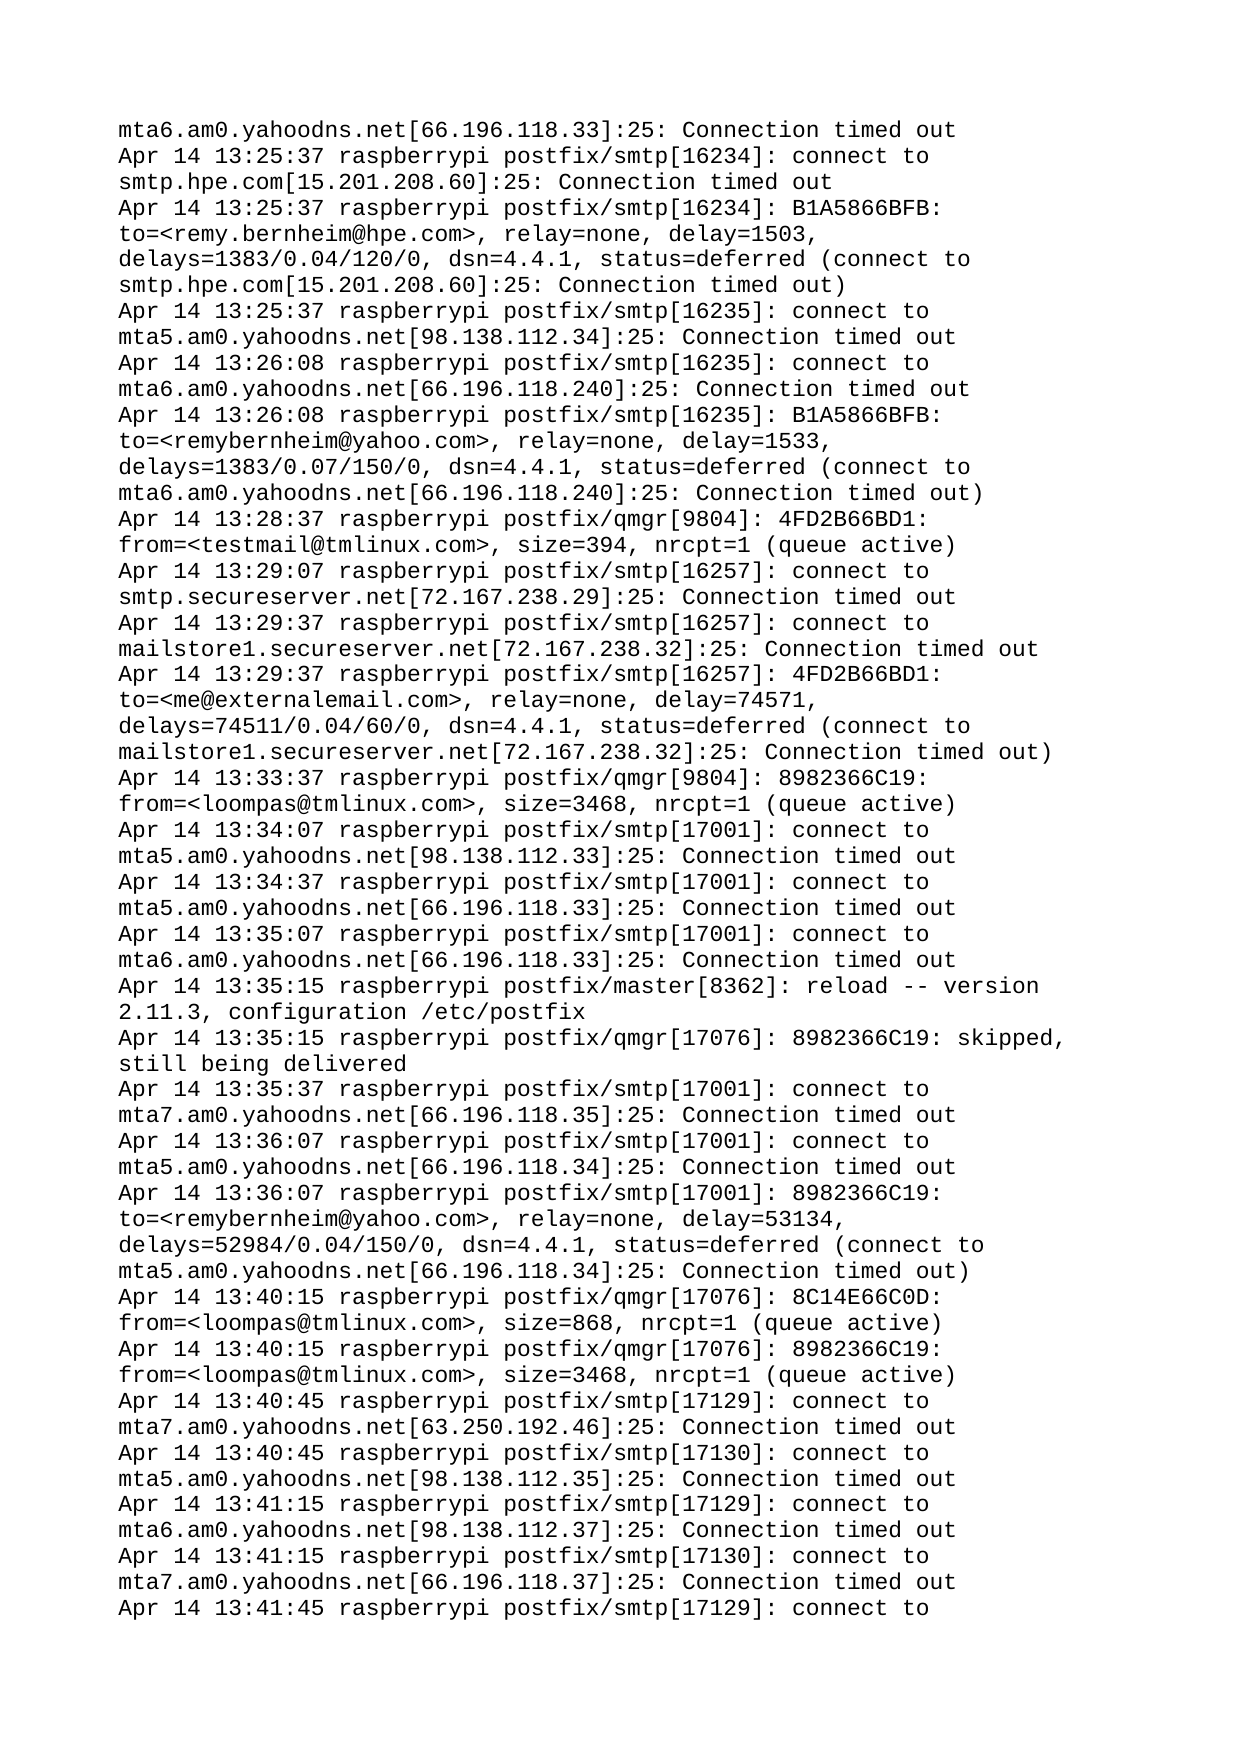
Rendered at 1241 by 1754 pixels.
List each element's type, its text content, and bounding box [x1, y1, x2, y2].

text Apr 14 13:33:37 raspberrypi postfix/qmgr[9804]: 8982366C19: from=<loompas@tmlinux.com>, size=3468, nrcpt=1 (queue active) [118, 767, 1122, 818]
text Apr 14 13:29:07 raspberrypi postfix/smtp[16257]: connect to smtp.secureserver.net[72.167.238.29]:25: Connection timed out [118, 559, 1122, 611]
text Apr 14 13:41:15 raspberrypi postfix/smtp[17130]: connect to mta7.am0.yahoodns.net[66.196.118.37]:25: Connection timed out [118, 1545, 1122, 1597]
text mta6.am0.yahoodns.net[66.196.118.33]:25: Connection timed out [118, 118, 1122, 144]
text Apr 14 13:35:15 raspberrypi postfix/qmgr[17076]: 8982366C19: skipped, still being delivered [118, 1026, 1122, 1078]
text Apr 14 13:36:07 raspberrypi postfix/smtp[17001]: connect to mta5.am0.yahoodns.net[66.196.118.34]:25: Connection timed out [118, 1130, 1122, 1182]
text Apr 14 13:29:37 raspberrypi postfix/smtp[16257]: 4FD2B66BD1: to=<me@externalemail.com>, relay=none, delay=74571, delays=74511/0.04/60/0, dsn=4.4.1, status=deferred (connect to mailstore1.secureserver.net[72.167.238.32]:25: Connection timed out) [118, 663, 1122, 767]
text Apr 14 13:36:07 raspberrypi postfix/smtp[17001]: 8982366C19: to=<remybernheim@yahoo.com>, relay=none, delay=53134, delays=52984/0.04/150/0, dsn=4.4.1, status=deferred (connect to mta5.am0.yahoodns.net[66.196.118.34]:25: Connection timed out) [118, 1182, 1122, 1285]
text Apr 14 13:41:45 raspberrypi postfix/smtp[17129]: connect to [118, 1597, 1122, 1622]
text Apr 14 13:26:08 raspberrypi postfix/smtp[16235]: B1A5866BFB: to=<remybernheim@yahoo.com>, relay=none, delay=1533, delays=1383/0.07/150/0, dsn=4.4.1, status=deferred (connect to mta6.am0.yahoodns.net[66.196.118.240]:25: Connection timed out) [118, 403, 1122, 507]
text Apr 14 13:25:37 raspberrypi postfix/smtp[16234]: B1A5866BFB: to=<remy.bernheim@hpe.com>, relay=none, delay=1503, delays=1383/0.04/120/0, dsn=4.4.1, status=deferred (connect to smtp.hpe.com[15.201.208.60]:25: Connection timed out) [118, 196, 1122, 300]
text Apr 14 13:25:37 raspberrypi postfix/smtp[16235]: connect to mta5.am0.yahoodns.net[98.138.112.34]:25: Connection timed out [118, 300, 1122, 352]
text Apr 14 13:34:37 raspberrypi postfix/smtp[17001]: connect to mta5.am0.yahoodns.net[66.196.118.33]:25: Connection timed out [118, 870, 1122, 922]
text Apr 14 13:35:37 raspberrypi postfix/smtp[17001]: connect to mta7.am0.yahoodns.net[66.196.118.35]:25: Connection timed out [118, 1078, 1122, 1130]
text Apr 14 13:40:15 raspberrypi postfix/qmgr[17076]: 8C14E66C0D: from=<loompas@tmlinux.com>, size=868, nrcpt=1 (queue active) [118, 1285, 1122, 1337]
text Apr 14 13:26:08 raspberrypi postfix/smtp[16235]: connect to mta6.am0.yahoodns.net[66.196.118.240]:25: Connection timed out [118, 352, 1122, 403]
text Apr 14 13:41:15 raspberrypi postfix/smtp[17129]: connect to mta6.am0.yahoodns.net[98.138.112.37]:25: Connection timed out [118, 1493, 1122, 1545]
text Apr 14 13:35:07 raspberrypi postfix/smtp[17001]: connect to mta6.am0.yahoodns.net[66.196.118.33]:25: Connection timed out [118, 922, 1122, 974]
text Apr 14 13:40:15 raspberrypi postfix/qmgr[17076]: 8982366C19: from=<loompas@tmlinux.com>, size=3468, nrcpt=1 (queue active) [118, 1337, 1122, 1389]
text Apr 14 13:40:45 raspberrypi postfix/smtp[17130]: connect to mta5.am0.yahoodns.net[98.138.112.35]:25: Connection timed out [118, 1441, 1122, 1493]
text Apr 14 13:40:45 raspberrypi postfix/smtp[17129]: connect to mta7.am0.yahoodns.net[63.250.192.46]:25: Connection timed out [118, 1389, 1122, 1441]
text Apr 14 13:29:37 raspberrypi postfix/smtp[16257]: connect to mailstore1.secureserver.net[72.167.238.32]:25: Connection timed out [118, 611, 1122, 663]
text Apr 14 13:35:15 raspberrypi postfix/master[8362]: reload -- version 2.11.3, configuration /etc/postfix [118, 974, 1122, 1026]
text Apr 14 13:25:37 raspberrypi postfix/smtp[16234]: connect to smtp.hpe.com[15.201.208.60]:25: Connection timed out [118, 144, 1122, 196]
text Apr 14 13:34:07 raspberrypi postfix/smtp[17001]: connect to mta5.am0.yahoodns.net[98.138.112.33]:25: Connection timed out [118, 818, 1122, 870]
text Apr 14 13:28:37 raspberrypi postfix/qmgr[9804]: 4FD2B66BD1: from=<testmail@tmlinux.com>, size=394, nrcpt=1 (queue active) [118, 507, 1122, 559]
